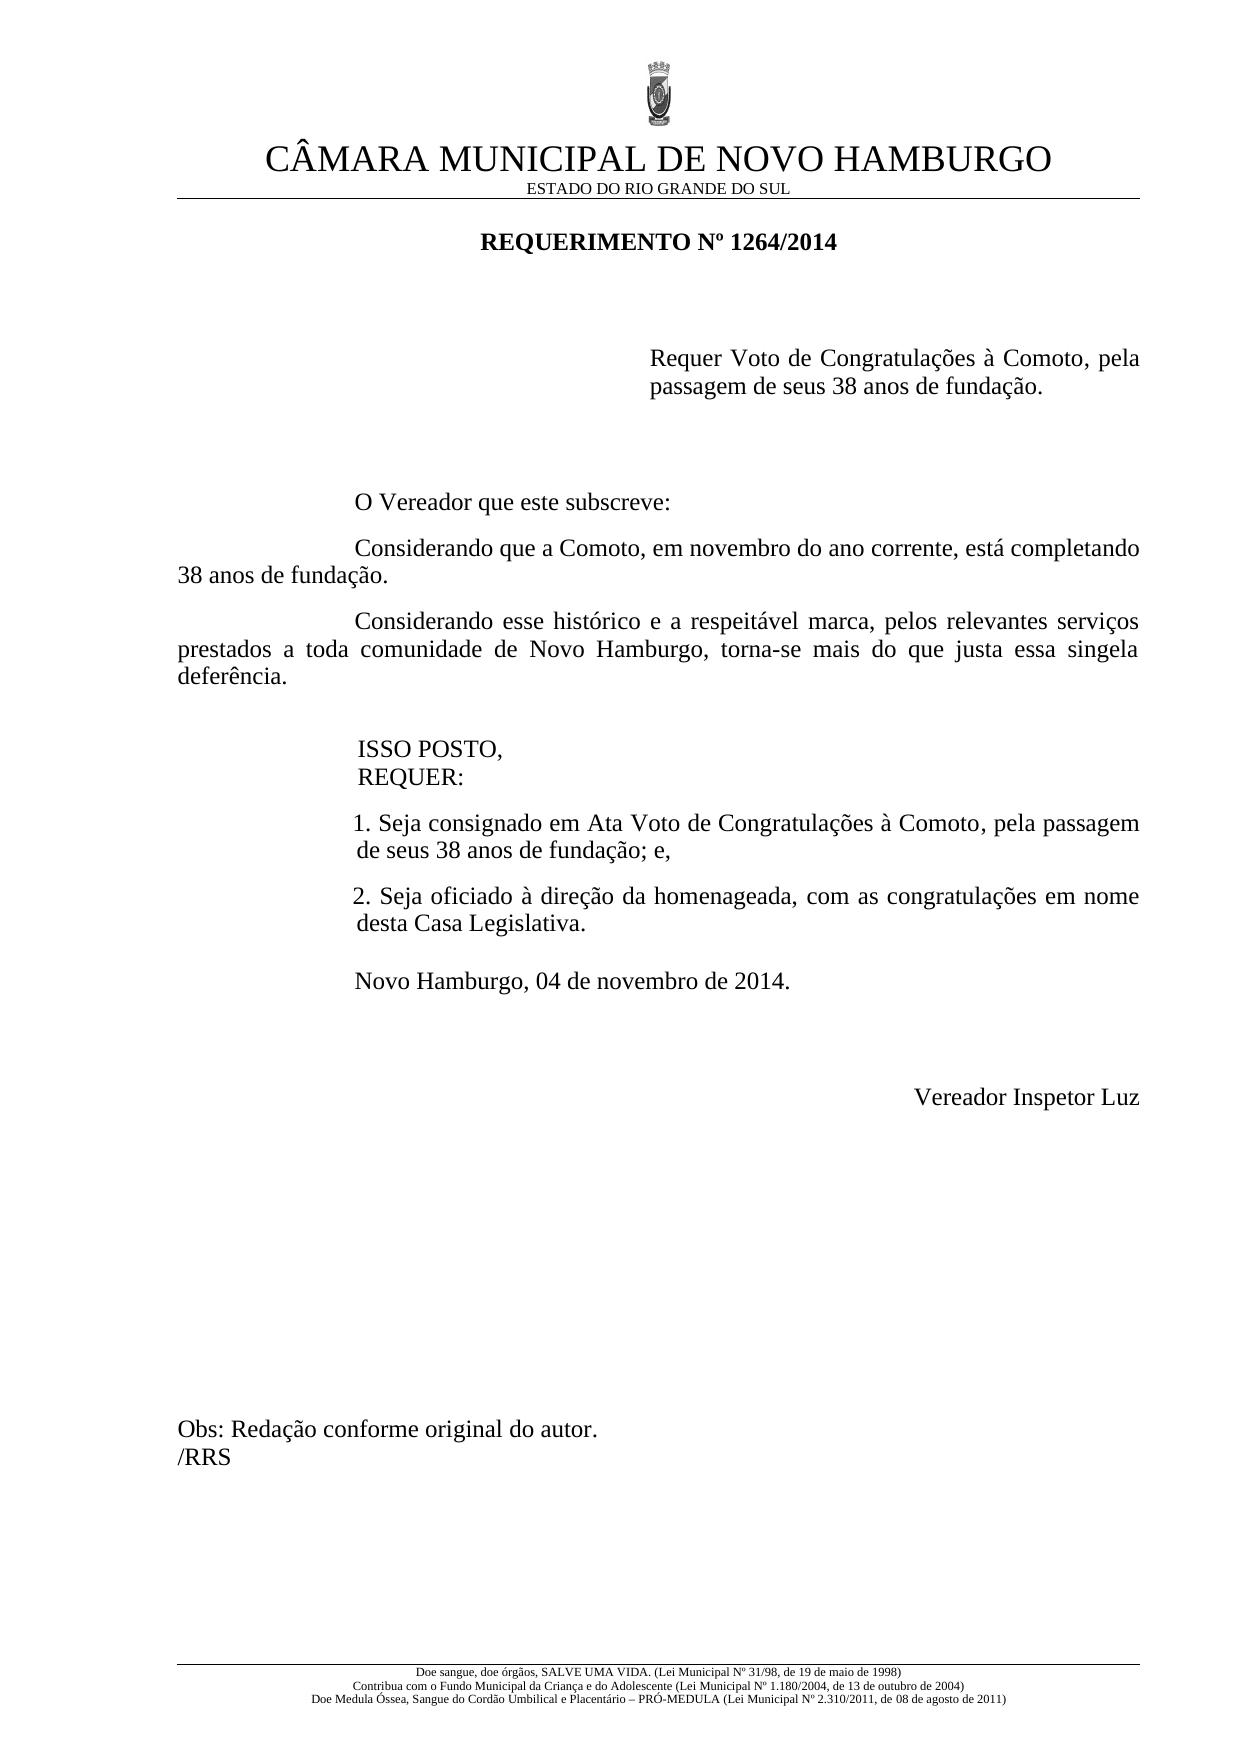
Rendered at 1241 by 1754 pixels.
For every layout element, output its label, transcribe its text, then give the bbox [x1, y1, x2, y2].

text ISSO POSTO, [357, 736, 1140, 763]
text O Vereador que este subscreve: [177, 488, 1140, 516]
text Considerando esse histórico e a respeitável marca, pelos relevantes serviços prestados a toda comunidade de Novo Hamburgo, torna-se mais do que justa essa singela deferência. [177, 607, 1140, 690]
title REQUERIMENTO Nº 1264/2014 [177, 228, 1140, 256]
text /RRS [177, 1443, 1140, 1471]
text Vereador Inspetor Luz [177, 1083, 1140, 1111]
text Novo Hamburgo, 04 de novembro de 2014. [177, 967, 1140, 994]
text Considerando que a Comoto, em novembro do ano corrente, está completando 38 anos de fundação. [177, 534, 1140, 589]
text Requer Voto de Congratulações à Comoto, pela passagem de seus 38 anos de fundação. [649, 344, 1140, 400]
text 2. Seja oficiado à direção da homenageada, com as congratulações em nome desta Casa Legislativa. [352, 882, 1140, 937]
text 1. Seja consignado em Ata Voto de Congratulações à Comoto, pela passagem de seus 38 anos de fundação; e, [352, 809, 1140, 864]
text Obs: Redação conforme original do autor. [177, 1416, 1140, 1443]
text REQUER: [357, 763, 1140, 791]
